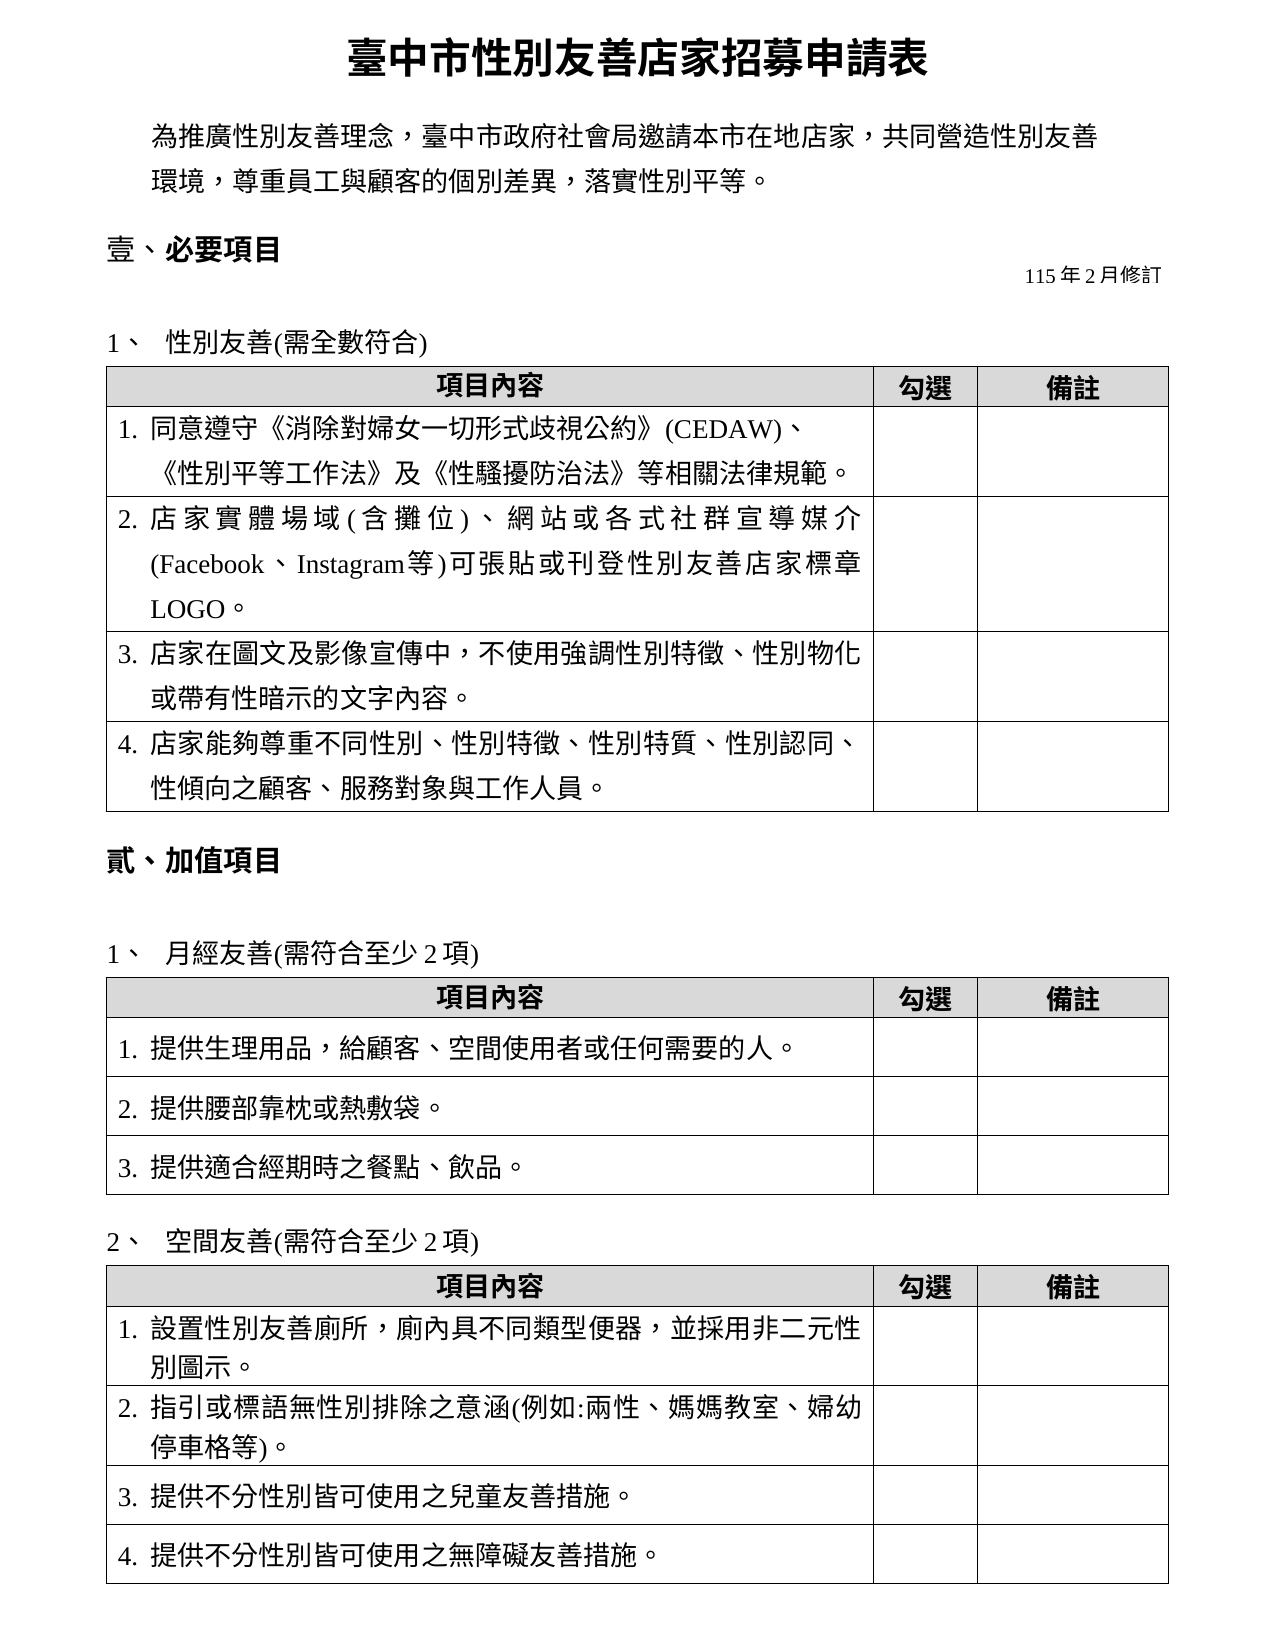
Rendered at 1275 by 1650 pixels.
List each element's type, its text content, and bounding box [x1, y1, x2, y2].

table_header 勾選 [874, 978, 977, 1017]
table_cell 店家在圖文及影像宣傳中，不使用強調性別特徵、性別物化或帶有性暗示的文字內容。 [107, 632, 873, 721]
table_cell [874, 1525, 977, 1583]
table_header 項目內容 [107, 367, 873, 406]
table_header 備註 [978, 367, 1168, 406]
table_cell [978, 1386, 1168, 1465]
table_header 項目內容 [107, 978, 873, 1017]
table_cell [978, 497, 1168, 631]
table_header 項目內容 [107, 1266, 873, 1306]
table_cell 指引或標語無性別排除之意涵(例如:兩性、媽媽教室、婦幼停車格等)。 [107, 1386, 873, 1465]
table_header 勾選 [874, 367, 977, 406]
table_cell [978, 1136, 1168, 1194]
table_cell 設置性別友善廁所，廁內具不同類型便器，並採用非二元性別圖示。 [107, 1307, 873, 1385]
table_cell 同意遵守《消除對婦女一切形式歧視公約》(CEDAW)、 《性別平等工作法》及《性騷擾防治法》等相關法律規範。 [107, 407, 873, 496]
table_header 勾選 [874, 1266, 977, 1306]
table_cell 店家實體場域(含攤位)、網站或各式社群宣導媒介(Facebook、Instagram等)可張貼或刊登性別友善店家標章LOGO。 [107, 497, 873, 631]
table_cell [874, 497, 977, 631]
table_cell [874, 1386, 977, 1465]
table_cell [978, 407, 1168, 496]
table_cell 提供生理用品，給顧客、空間使用者或任何需要的人。 [107, 1018, 873, 1076]
table_cell 提供腰部靠枕或熱敷袋。 [107, 1077, 873, 1135]
table_cell [978, 1307, 1168, 1385]
table_header 備註 [978, 978, 1168, 1017]
table_cell 提供適合經期時之餐點、飲品。 [107, 1136, 873, 1194]
table_cell [874, 722, 977, 811]
table_cell [978, 1077, 1168, 1135]
list 性別友善(需全數符合) [106, 321, 1169, 360]
text 臺中市性別友善店家招募申請表 [106, 25, 1169, 85]
table_cell 店家能夠尊重不同性別、性別特徵、性別特質、性別認同、性傾向之顧客、服務對象與工作人員。 [107, 722, 873, 811]
table_cell [874, 407, 977, 496]
table_cell [874, 1466, 977, 1524]
table_cell [978, 1466, 1168, 1524]
table_cell [874, 1307, 977, 1385]
table_cell 提供不分性別皆可使用之兒童友善措施。 [107, 1466, 873, 1524]
table_cell [978, 722, 1168, 811]
list 月經友善(需符合至少2項) [106, 932, 1169, 971]
table_cell 提供不分性別皆可使用之無障礙友善措施。 [107, 1525, 873, 1583]
table_cell [874, 1018, 977, 1076]
table_cell [874, 1136, 977, 1194]
list 空間友善(需符合至少2項) [106, 1220, 1169, 1259]
table_cell [874, 1077, 977, 1135]
list 115年2月修訂 [1024, 259, 1166, 283]
table_cell [874, 632, 977, 721]
table_cell [978, 1525, 1168, 1583]
list 加值項目 [106, 837, 1169, 879]
table_header 備註 [978, 1266, 1168, 1306]
table_cell [978, 1018, 1168, 1076]
list 必要項目 [106, 226, 1181, 290]
text 為推廣性別友善理念，臺中市政府社會局邀請本市在地店家，共同營造性別友善環境，尊重員工與顧客的個別差異，落實性別平等。 [151, 115, 1110, 199]
table_cell [978, 632, 1168, 721]
